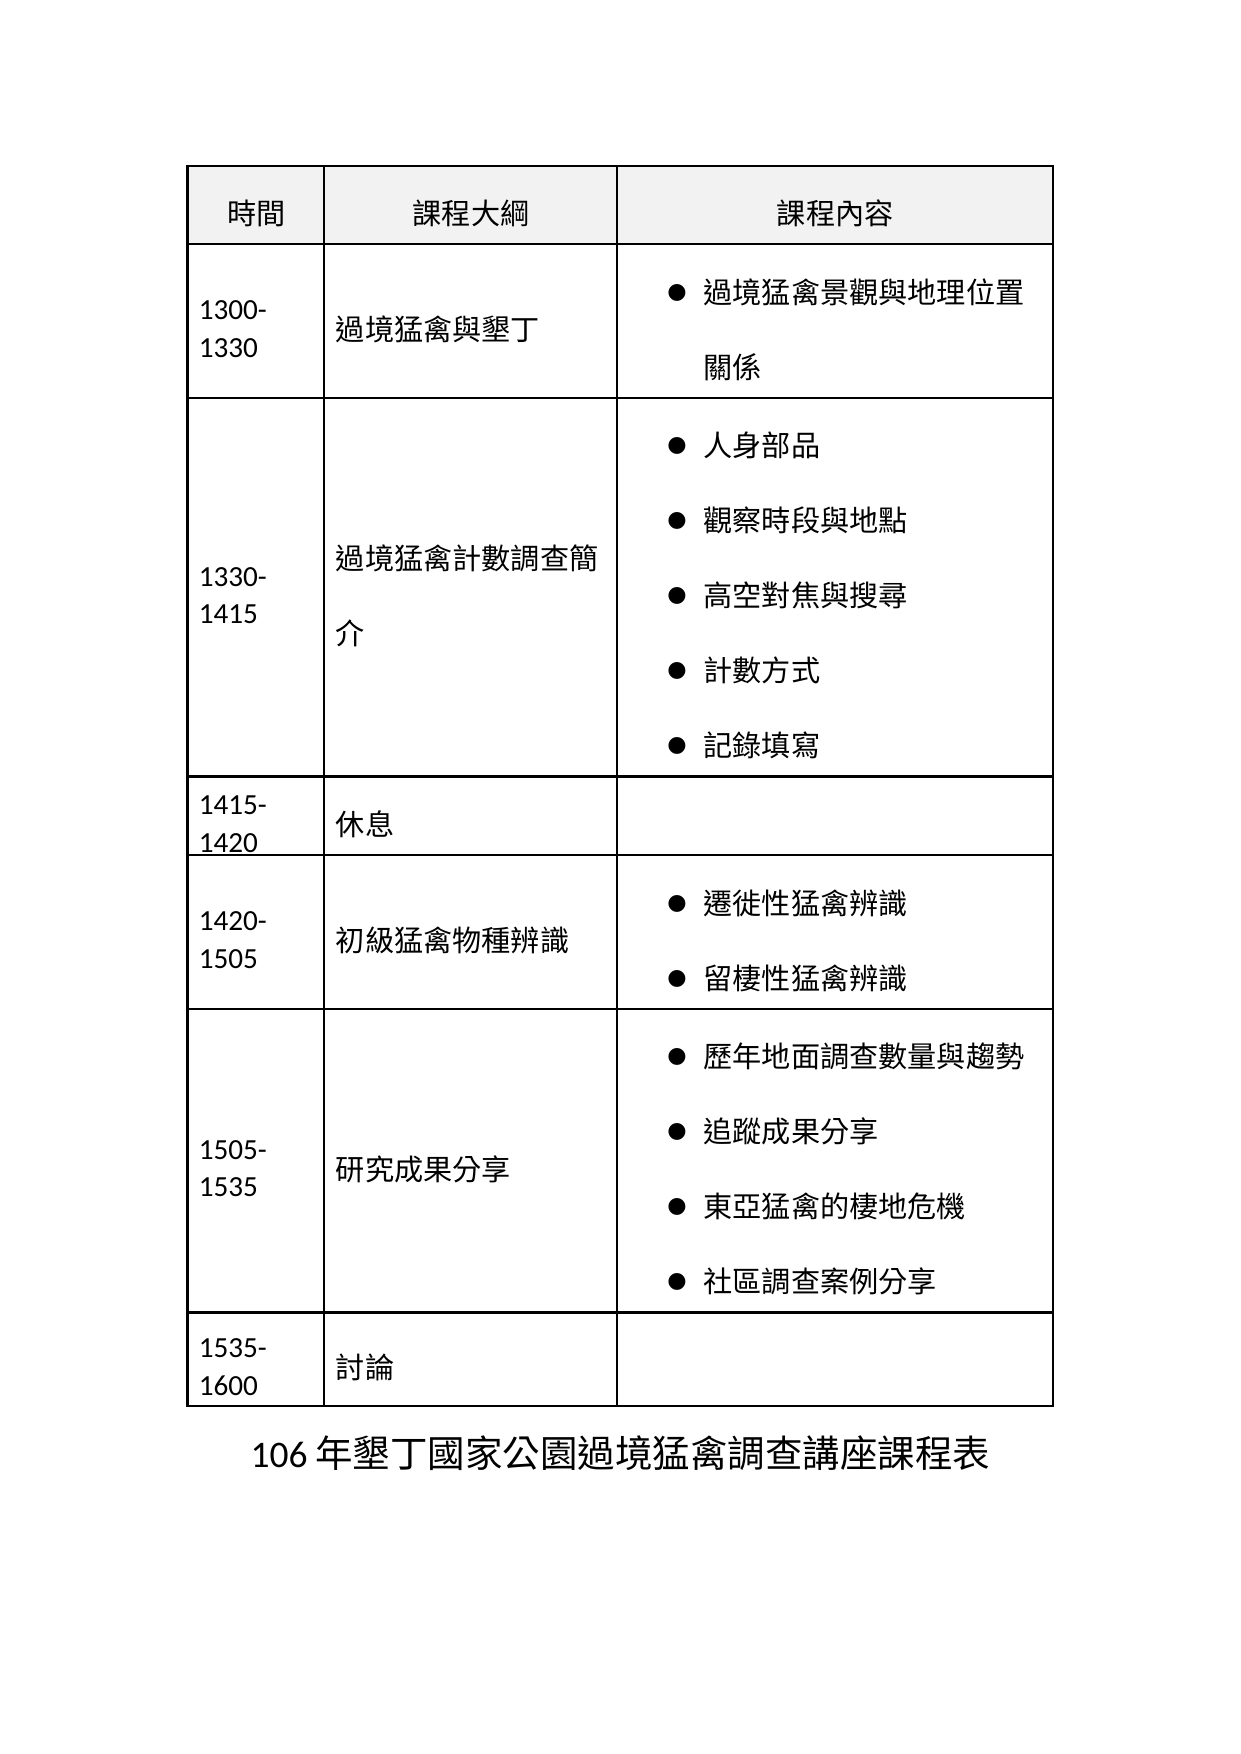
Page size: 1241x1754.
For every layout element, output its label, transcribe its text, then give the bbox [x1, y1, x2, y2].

table_cell 過境猛禽計數調查簡介 [325, 399, 616, 775]
table_cell [618, 778, 1052, 854]
table_header 課程大綱 [325, 167, 616, 243]
table_cell 1300-1330 [189, 245, 323, 397]
table_cell 1420-1505 [189, 856, 323, 1008]
table_header 時間 [189, 167, 323, 243]
table_cell 歷年地面調查數量與趨勢 追蹤成果分享 東亞猛禽的棲地危機 社區調查案例分享 [618, 1010, 1052, 1311]
table_cell 人身部品 觀察時段與地點 高空對焦與搜尋 計數方式 記錄填寫 [618, 399, 1052, 775]
table_cell 遷徙性猛禽辨識 留棲性猛禽辨識 [618, 856, 1052, 1008]
table_cell 1505-1535 [189, 1010, 323, 1311]
table_header 課程內容 [618, 167, 1052, 243]
table_cell 研究成果分享 [325, 1010, 616, 1311]
table_cell 過境猛禽景觀與地理位置關係 [618, 245, 1052, 397]
table_cell 討論 [325, 1314, 616, 1405]
text 106年墾丁國家公園過境猛禽調查講座課程表 [187, 1407, 1053, 1482]
table_cell [618, 1314, 1052, 1405]
table_cell 過境猛禽與墾丁 [325, 245, 616, 397]
table_cell 1415-1420 [189, 778, 323, 854]
table_cell 1330-1415 [189, 399, 323, 775]
table_cell 初級猛禽物種辨識 [325, 856, 616, 1008]
table_cell 1535-1600 [189, 1314, 323, 1405]
table_cell 休息 [325, 778, 616, 854]
